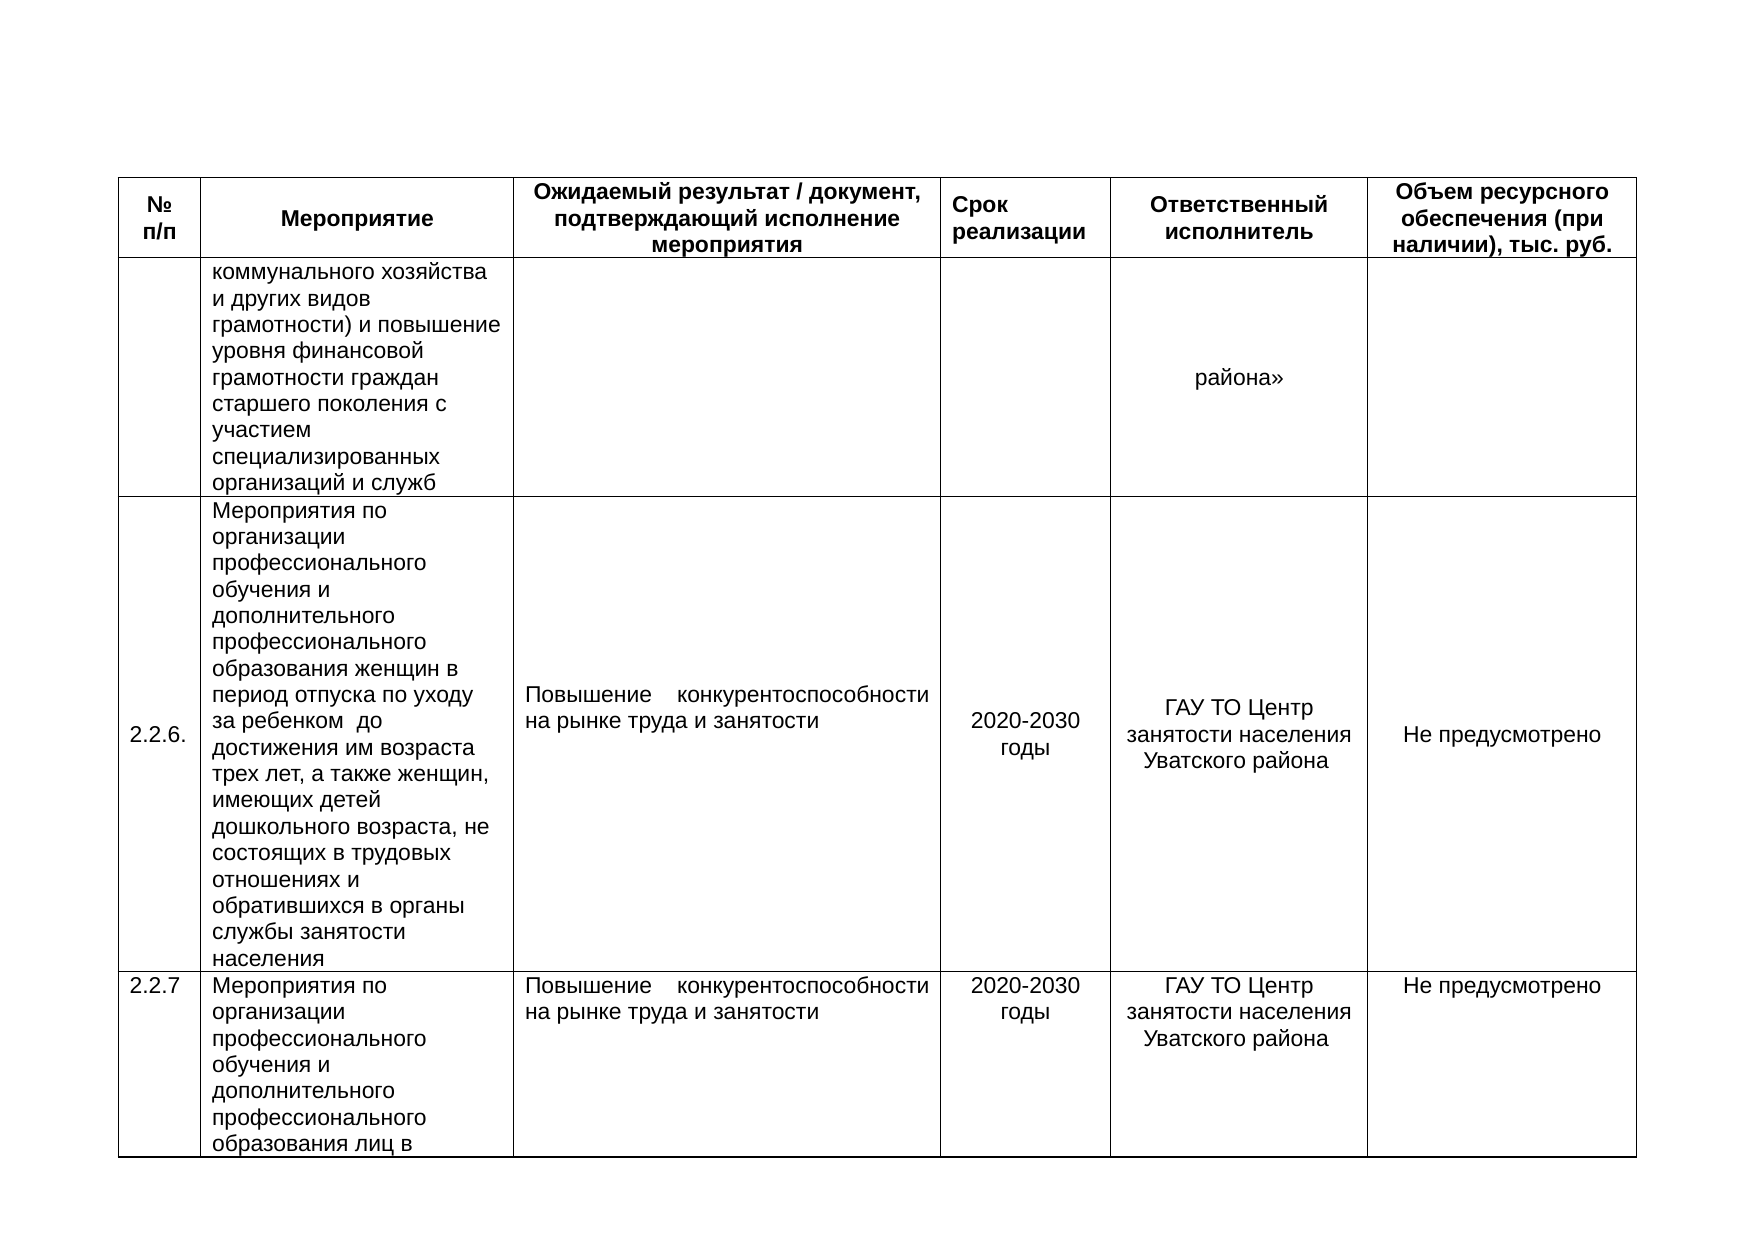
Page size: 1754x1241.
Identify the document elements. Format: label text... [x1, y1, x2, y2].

table_cell [1368, 258, 1636, 496]
table_cell 2020-2030 годы [941, 972, 1110, 1156]
table_cell коммунального хозяйства и других видов грамотности) и повышение уровня финансовой грамотности граждан старшего поколения с участием специализированных организаций и служб [201, 258, 513, 496]
table_cell [941, 258, 1110, 496]
table_cell Повышение конкурентоспособности на рынке труда и занятости [514, 497, 940, 971]
table_header Ожидаемый результат / документ, подтверждающий исполнение мероприятия [514, 178, 940, 257]
table_cell [514, 258, 940, 496]
table_header Срок реализации [941, 178, 1110, 257]
table_cell 2.2.7 [119, 972, 200, 1156]
table_cell Мероприятия по организации профессионального обучения и дополнительного профессионального образования лиц в [201, 972, 513, 1156]
table_header Ответственный исполнитель [1111, 178, 1367, 257]
table_cell Мероприятия по организации профессионального обучения и дополнительного профессионального образования женщин в период отпуска по уходу за ребенком до достижения им возраста трех лет, а также женщин, имеющих детей дошкольного возраста, не состоящих в трудовых отношениях и обратившихся в органы службы занятости населения [201, 497, 513, 971]
table_cell ГАУ ТО Центр занятости населения Уватского района [1111, 972, 1367, 1156]
table_cell 2.2.6. [119, 497, 200, 971]
table_cell района» [1111, 258, 1367, 496]
table_cell Повышение конкурентоспособности на рынке труда и занятости [514, 972, 940, 1156]
table_header № п/п [119, 178, 200, 257]
table_cell ГАУ ТО Центр занятости населения Уватского района [1111, 497, 1367, 971]
table_cell 2020-2030 годы [941, 497, 1110, 971]
table_cell Не предусмотрено [1368, 497, 1636, 971]
table_cell Не предусмотрено [1368, 972, 1636, 1156]
table_header Объем ресурсного обеспечения (при наличии), тыс. руб. [1368, 178, 1636, 257]
table_cell [119, 258, 200, 496]
table_header Мероприятие [201, 178, 513, 257]
